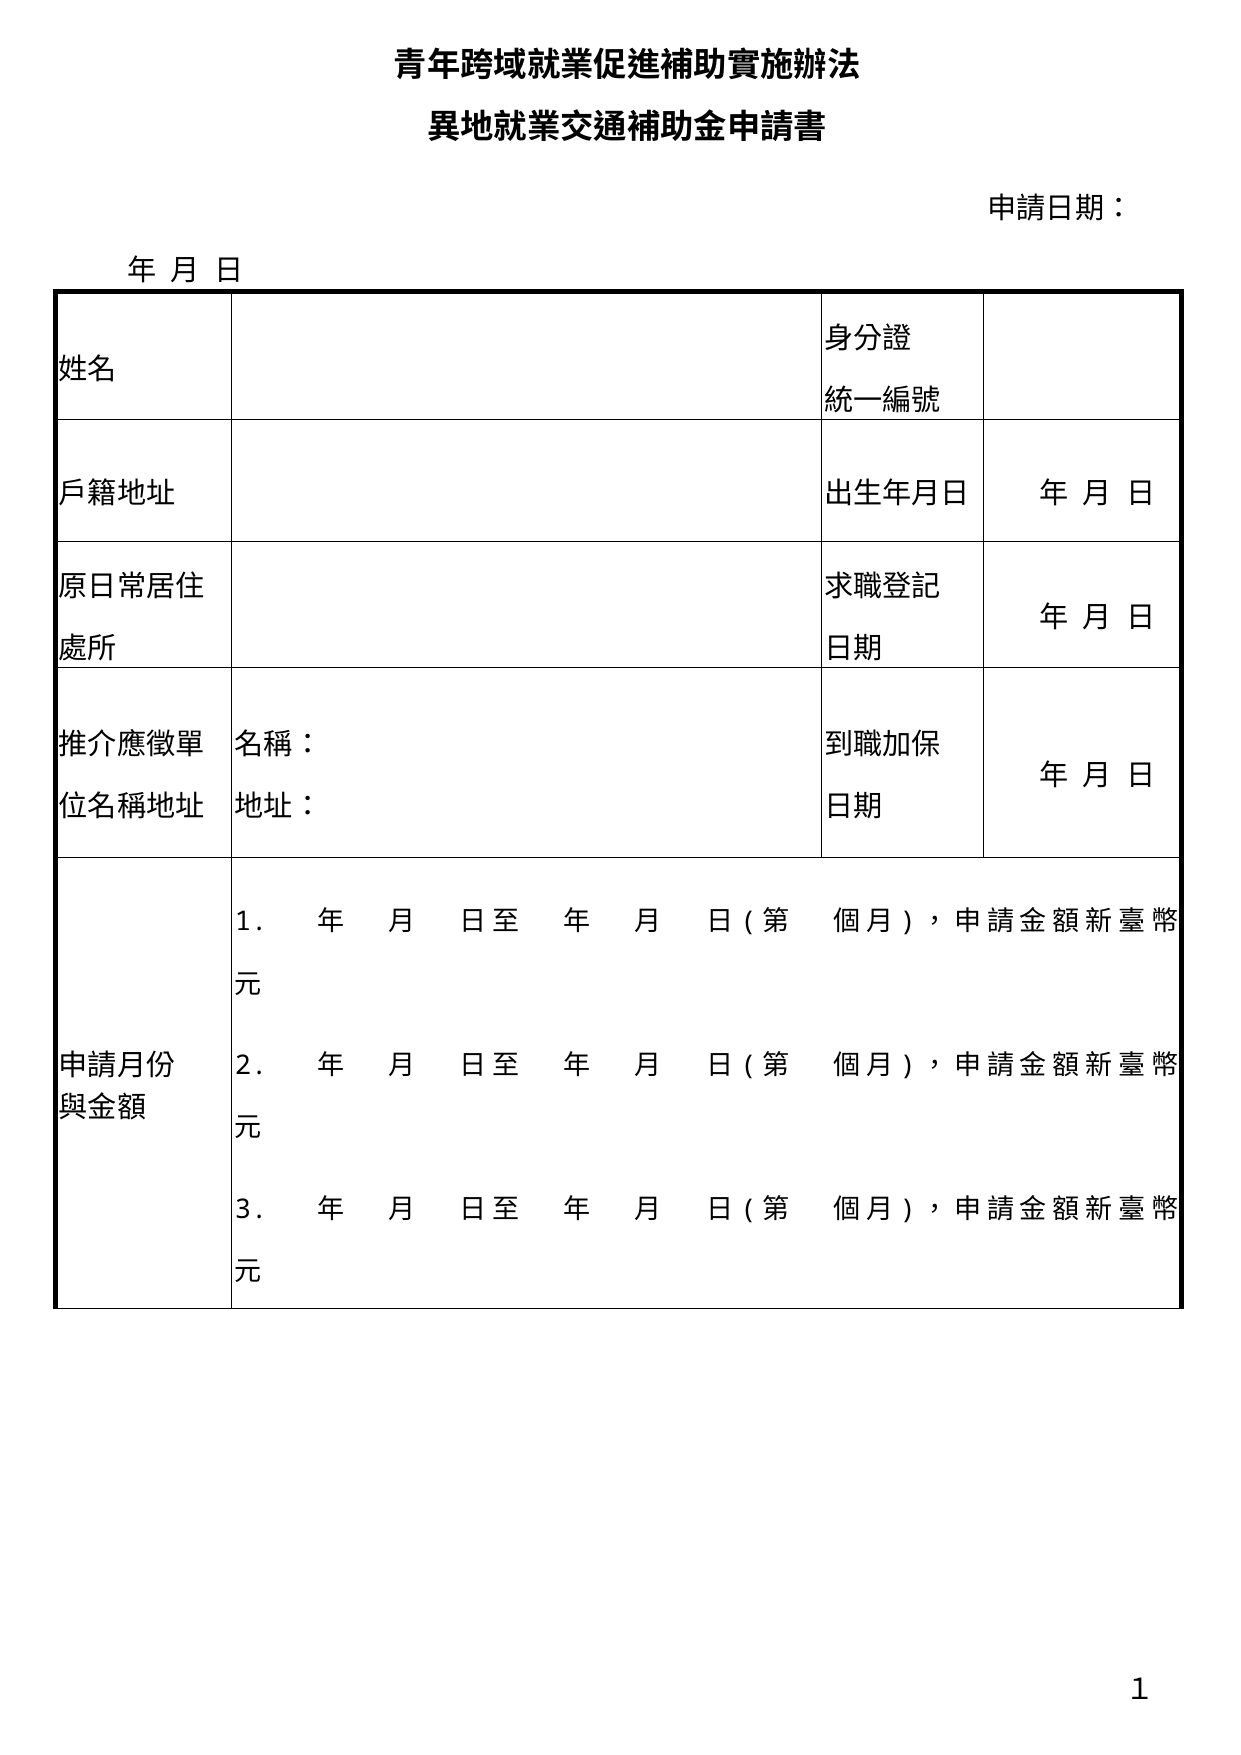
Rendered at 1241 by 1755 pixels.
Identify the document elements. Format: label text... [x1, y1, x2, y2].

subtitle 青年跨域就業促進補助實施辦法 [112, 20, 1125, 83]
table_cell 名稱： 地址： [232, 668, 821, 857]
table_cell 1. 年 月 日至 年 月 日(第 個月)，申請金額新臺幣 元 2. 年 月 日至 年 月 日(第 個月)，申請金額新臺幣 元 3. 年 月 日至 年 月 日(第 個月)，申請金額新臺幣 元 [232, 858, 1179, 1308]
table_cell 年 月 日 [984, 542, 1179, 667]
table_cell 推介應徵單位名稱地址 [58, 668, 231, 857]
table_cell 戶籍地址 [58, 420, 231, 541]
table_header 身分證 統一編號 [822, 294, 983, 419]
table_cell 到職加保 日期 [822, 668, 983, 857]
table_cell 求職登記 日期 [822, 542, 983, 667]
table_cell 原日常居住 處所 [58, 542, 231, 667]
subtitle 異地就業交通補助金申請書 [112, 83, 1125, 145]
table_cell 年 月 日 [984, 420, 1179, 541]
table_cell 出生年月日 [822, 420, 983, 541]
table_cell [232, 542, 821, 667]
table_cell 申請月份 與金額 [58, 858, 231, 1308]
table_header 姓名 [58, 294, 231, 419]
table_cell 年 月 日 [984, 668, 1179, 857]
table_header [984, 294, 1179, 419]
table_header [232, 294, 821, 419]
subtitle 申請日期： 年 月 日 [112, 164, 1125, 289]
table_cell [232, 420, 821, 541]
